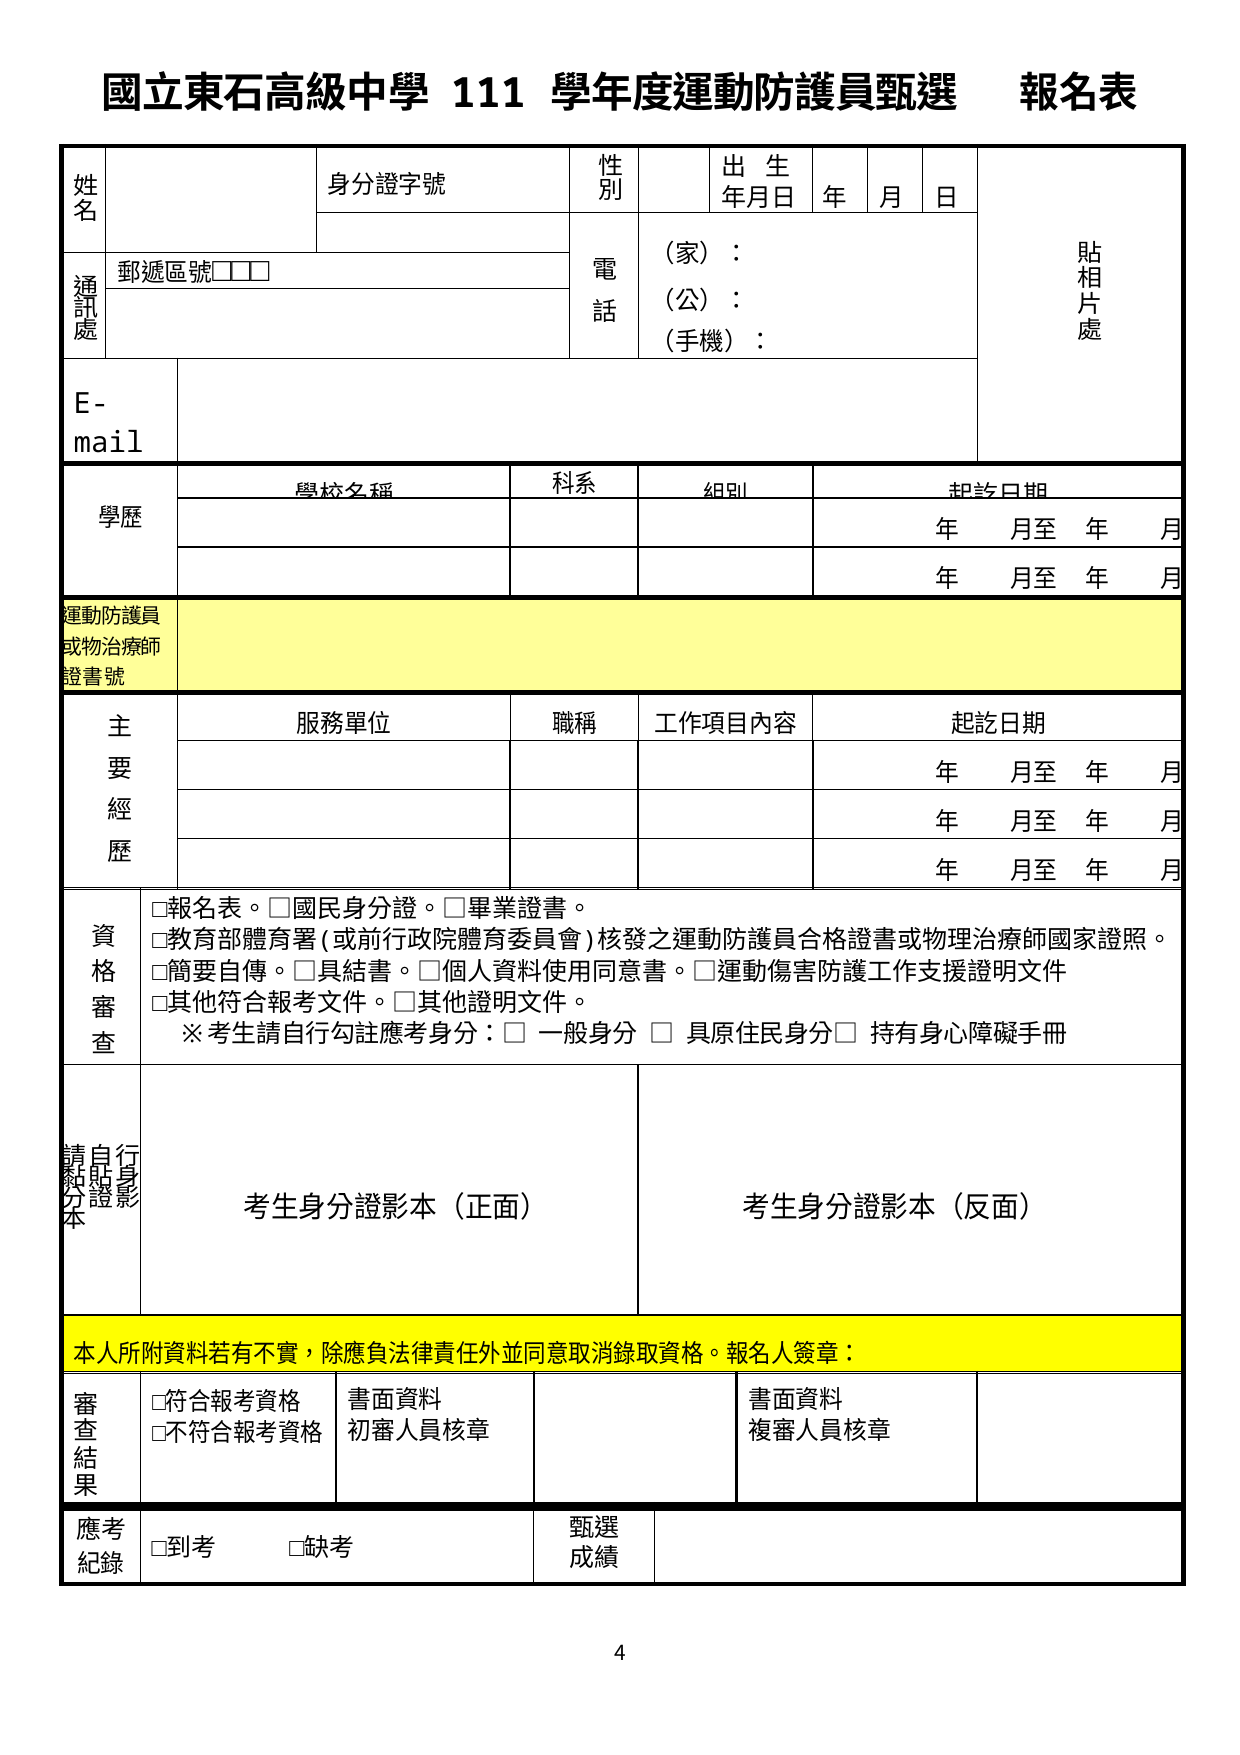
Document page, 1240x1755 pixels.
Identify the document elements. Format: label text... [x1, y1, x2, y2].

table_cell 年 月至 年 月 [814, 839, 1181, 887]
table_cell [639, 499, 812, 546]
table_cell 本人所附資料若有不實，除應負法律責任外並同意取消錄取資格。報名人簽章： [64, 1316, 1181, 1371]
table_cell [178, 359, 977, 461]
table_cell 應考 紀錄 [64, 1511, 140, 1581]
table_cell 運動防護員 或物治療師證書號 [64, 600, 177, 690]
table_cell □報名表。□國民身分證。□畢業證書。 □教育部體育署(或前行政院體育委員會)核發之運動防護員合格證書或物理治療師國家證照。 □簡要自傳。□具結書。□個人資料使用同意書。□運動傷害防護工作支援證明文件 □其他符合報考文件。□其他證明文件。 ※考生請自行勾註應考身分：□ 一般身分 □ 具原住民身分□ 持有身心障礙手冊 [141, 890, 1181, 1064]
table_cell 科系 [511, 466, 637, 497]
table_cell 考生身分證影本（反面） [639, 1065, 1181, 1314]
table_cell 學校名稱 [178, 466, 509, 497]
table_cell [535, 1374, 735, 1502]
table_cell [511, 839, 637, 887]
table_header 姓名 [64, 148, 105, 252]
table_cell 工作項目內容 [639, 695, 812, 739]
table_header 性別 [570, 148, 638, 212]
table_cell 考生身分證影本（正面） [141, 1065, 637, 1314]
table_header [639, 148, 709, 212]
table_cell 學歷 [64, 466, 177, 595]
table_cell 甄選 成績 [534, 1511, 654, 1581]
table_header 日 [923, 148, 977, 212]
table_cell [639, 790, 812, 838]
table_header [106, 148, 316, 252]
table_cell [511, 548, 637, 595]
table_cell 職稱 [511, 695, 638, 739]
table_cell 服務單位 [178, 695, 510, 739]
table_cell [317, 213, 569, 252]
table_cell [511, 790, 637, 838]
table_cell [178, 790, 509, 838]
table_cell 請自行黏貼身分證影本 [64, 1065, 140, 1314]
table_cell [639, 548, 812, 595]
table_header 身分證字號 [317, 148, 569, 212]
table_cell 電話 [570, 213, 638, 357]
table_cell [106, 289, 569, 357]
table_cell [655, 1511, 1181, 1581]
table_cell 年 月至 年 月 [814, 548, 1181, 595]
table_header 貼相片處 [978, 148, 1181, 461]
table_cell E-mail [64, 359, 177, 461]
table_cell 年 月至 年 月 [814, 741, 1181, 789]
table_cell [178, 741, 509, 789]
table_cell [978, 1374, 1181, 1502]
table_cell 資格審查 [64, 890, 140, 1064]
table_cell （家）： （公）： （手機）： [639, 213, 977, 357]
table_cell 起訖日期 [813, 695, 1181, 739]
table_cell 年 月至 年 月 [814, 790, 1181, 838]
table_cell [178, 600, 1181, 690]
table_cell [178, 548, 509, 595]
table_cell 組別 [639, 466, 812, 497]
table_cell [178, 499, 509, 546]
table_header 月 [868, 148, 922, 212]
table_cell 書面資料 複審人員核章 [738, 1374, 976, 1502]
table_cell [639, 741, 812, 789]
table_cell [178, 839, 509, 887]
table_cell [639, 839, 812, 887]
table_cell [511, 741, 637, 789]
table_cell 書面資料 初審人員核章 [337, 1374, 533, 1502]
table_cell 通訊處 [64, 253, 105, 357]
table_header 年 [813, 148, 867, 212]
table_cell □符合報考資格 □不符合報考資格 [141, 1374, 335, 1502]
table_cell [511, 499, 637, 546]
text 國立東石高級中學 111 學年度運動防護員甄選 報名表 [59, 59, 1181, 119]
table_cell □到考 □缺考 [141, 1511, 533, 1581]
table_cell 起訖日期 [814, 466, 1181, 497]
table_cell 年 月至 年 月 [814, 499, 1181, 546]
table_cell 審查結果 [64, 1374, 140, 1502]
table_cell 郵遞區號□□□ [106, 253, 569, 288]
table_header 出 生 年月日 [710, 148, 812, 212]
table_cell 主要經歷 [64, 695, 177, 887]
